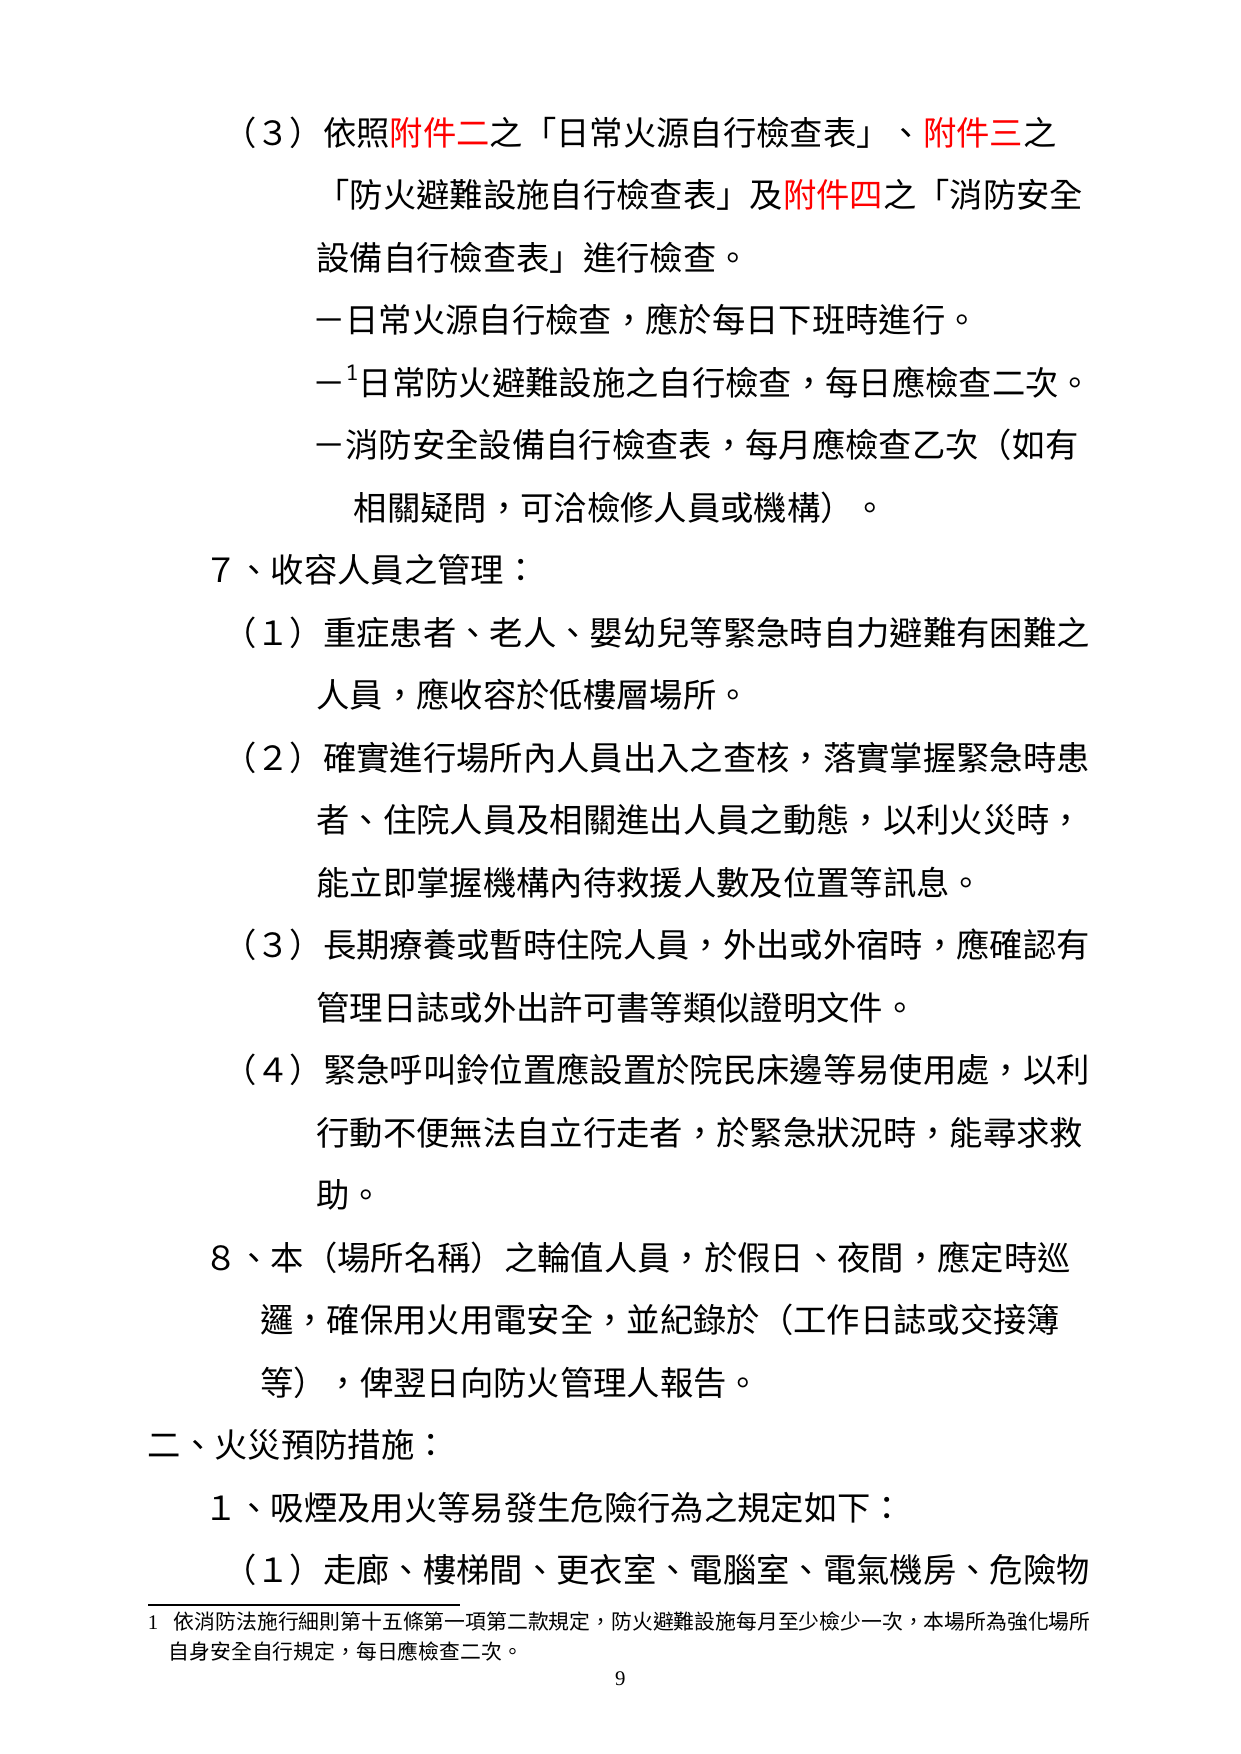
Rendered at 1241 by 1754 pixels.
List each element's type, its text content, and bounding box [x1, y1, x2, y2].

text １、吸煙及用火等易發生危險行為之規定如下： [204, 1464, 1092, 1526]
text （３）依照附件二之「日常火源自行檢查表」、附件三之「防火避難設施自行檢查表」及附件四之「消防安全設備自行檢查表」進行檢查。 [223, 89, 1092, 276]
text （４）緊急呼叫鈴位置應設置於院民床邊等易使用處，以利行動不便無法自立行走者，於緊急狀況時，能尋求救助。 [223, 1026, 1092, 1214]
text （３）長期療養或暫時住院人員，外出或外宿時，應確認有管理日誌或外出許可書等類似證明文件。 [223, 901, 1092, 1026]
text （１）走廊、樓梯間、更衣室、電腦室、電氣機房、危險物 [223, 1526, 1092, 1589]
text （１）重症患者、老人、嬰幼兒等緊急時自力避難有困難之人員，應收容於低樓層場所。 [223, 589, 1092, 714]
text －日常防火避難設施之自行檢查，每日應檢查二次。 [268, 339, 1092, 401]
text 依消防法施行細則第十五條第一項第二款規定，防火避難設施每月至少檢少一次，本場所為強化場所自身安全自行規定，每日應檢查二次。 [148, 1605, 1092, 1665]
text －消防安全設備自行檢查表，每月應檢查乙次（如有相關疑問，可洽檢修人員或機構）。 [279, 401, 1092, 526]
text 二、火災預防措施： [148, 1401, 1092, 1464]
text －日常火源自行檢查，應於每日下班時進行。 [268, 276, 1092, 339]
text ８、本（場所名稱）之輪值人員，於假日、夜間，應定時巡邏，確保用火用電安全，並紀錄於（工作日誌或交接簿等），俾翌日向防火管理人報告。 [204, 1214, 1092, 1401]
text （２）確實進行場所內人員出入之查核，落實掌握緊急時患者、住院人員及相關進出人員之動態，以利火災時，能立即掌握機構內待救援人數及位置等訊息。 [223, 714, 1092, 901]
text ７、收容人員之管理： [204, 526, 1092, 589]
